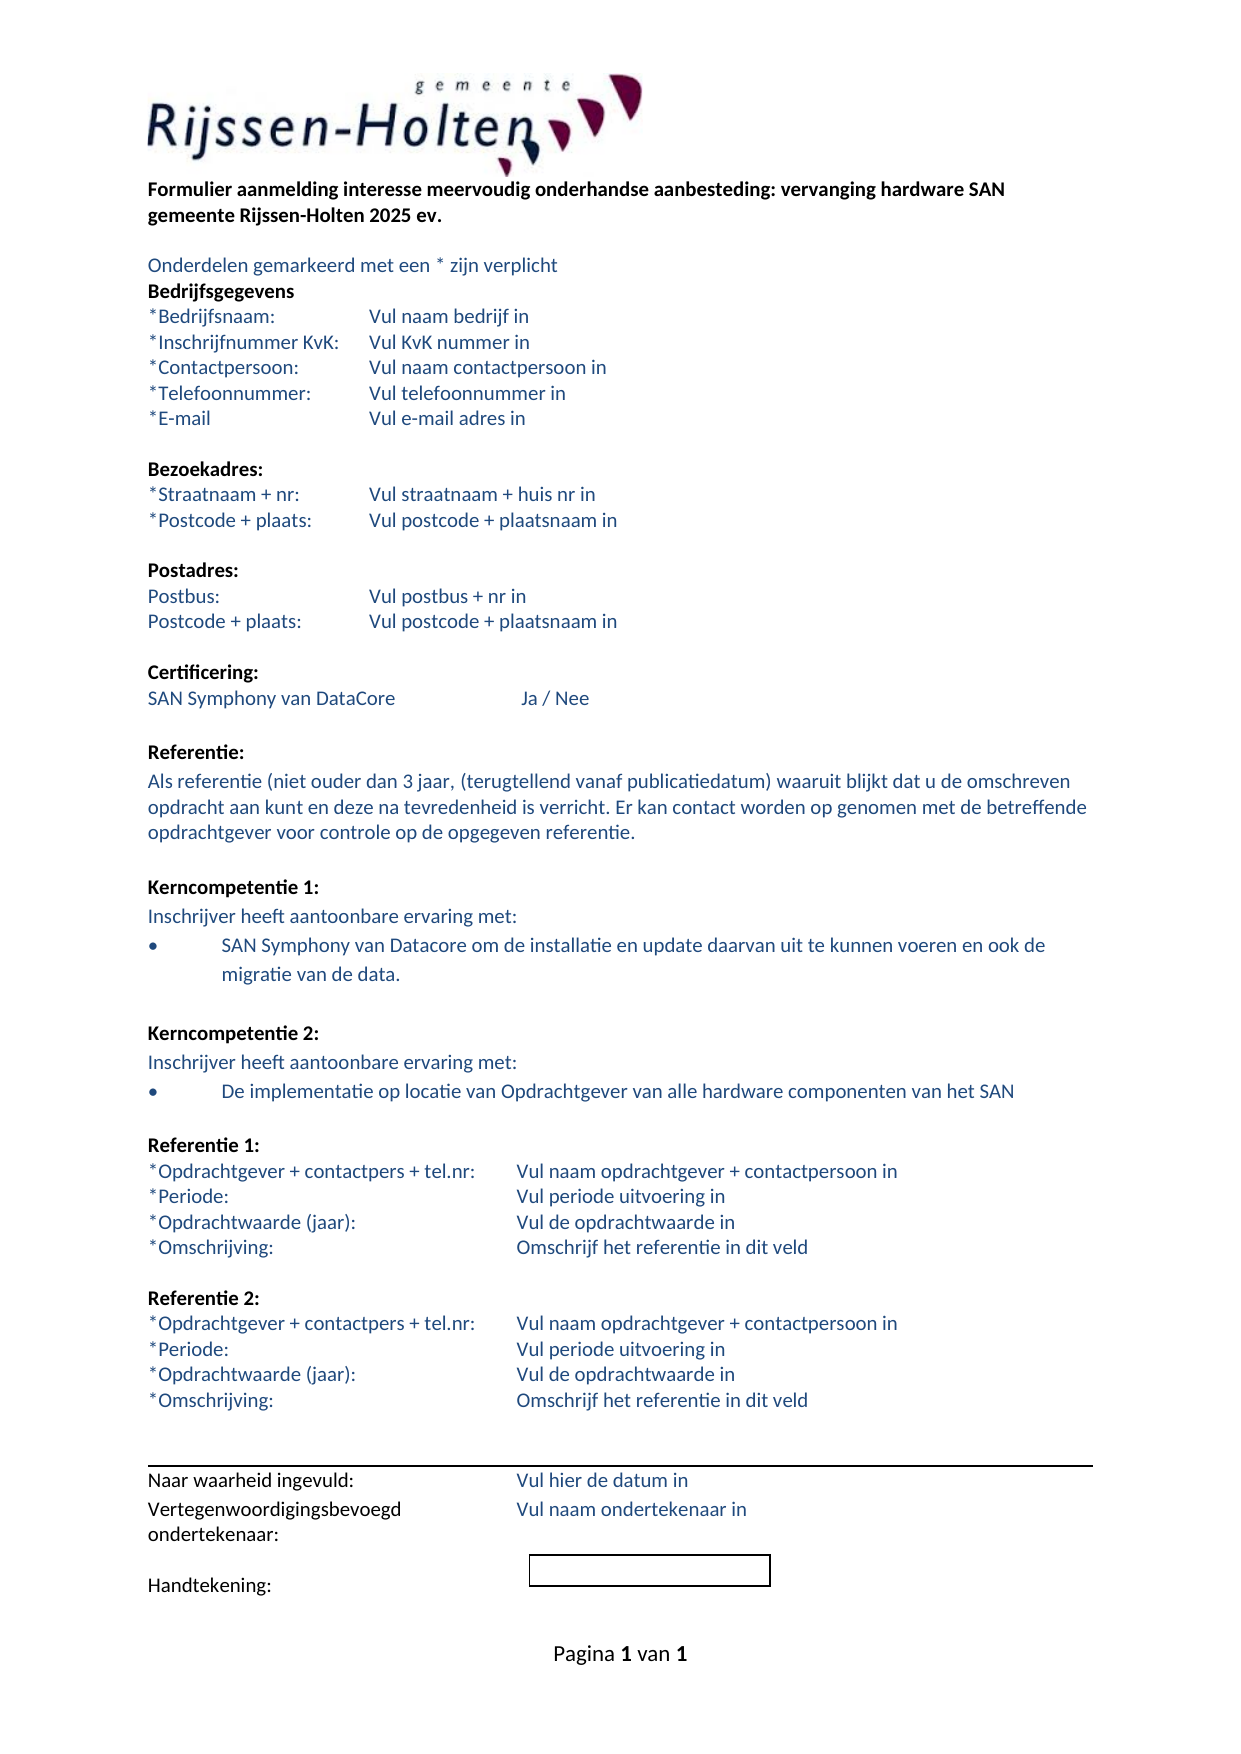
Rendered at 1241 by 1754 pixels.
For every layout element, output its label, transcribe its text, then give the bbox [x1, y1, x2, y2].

text *Opdrachtgever + contactpers + tel.nr: Vul naam opdrachtgever + contactpersoon in [148, 1311, 1093, 1336]
text Vertegenwoordigingsbevoegd Vul naam ondertekenaar in [148, 1496, 1093, 1521]
text *Inschrijfnummer KvK: Vul KvK nummer in [148, 329, 1093, 354]
text *Telefoonnummer: Vul telefoonnummer in [148, 380, 1093, 405]
text Handtekening: [148, 1572, 529, 1598]
text *Opdrachtwaarde (jaar): Vul de opdrachtwaarde in [148, 1361, 1093, 1387]
text Referentie: [148, 739, 1093, 765]
text Referentie 2: [148, 1285, 1093, 1311]
text • De implementatie op locatie van Opdrachtgever van alle hardware componenten van het SAN [148, 1078, 1093, 1103]
text *Opdrachtwaarde (jaar): Vul de opdrachtwaarde in [148, 1209, 1093, 1234]
text Naar waarheid ingevuld: Vul hier de datum in [148, 1467, 1093, 1492]
text Inschrijver heeft aantoonbare ervaring met: [148, 903, 1093, 928]
text Referentie 1: [148, 1133, 1093, 1158]
text ondertekenaar: [148, 1521, 1093, 1547]
text *Periode: Vul periode uitvoering in [148, 1183, 1093, 1209]
text Postcode + plaats: Vul postcode + plaatsnaam in [148, 608, 1093, 634]
text Postadres: [148, 558, 1093, 583]
text *Bedrijfsnaam: Vul naam bedrijf in [148, 303, 1093, 329]
text Kerncompetentie 1: [148, 874, 1093, 899]
text Onderdelen gemarkeerd met een * zijn verplicht [148, 253, 1093, 278]
text • SAN Symphony van Datacore om de installatie en update daarvan uit te kunnen voeren en ook de migratie van de data. [148, 932, 1093, 987]
text *Periode: Vul periode uitvoering in [148, 1336, 1093, 1361]
text SAN Symphony van DataCore Ja / Nee [148, 685, 1093, 710]
text Als referentie (niet ouder dan 3 jaar, (terugtellend vanaf publicatiedatum) waaruit blijkt dat u de omschreven opdracht aan kunt en deze na tevredenheid is verricht. Er kan contact worden op genomen met de betreffende opdrachtgever voor controle op de opgegeven referentie. [148, 768, 1093, 845]
text Kerncompetentie 2: [148, 1020, 1093, 1045]
text [771, 1572, 1093, 1598]
text *Omschrijving: Omschrijf het referentie in dit veld [148, 1387, 1093, 1412]
text *Opdrachtgever + contactpers + tel.nr: Vul naam opdrachtgever + contactpersoon in [148, 1158, 1093, 1183]
text *E-mail Vul e-mail adres in [148, 405, 1093, 431]
text *Contactpersoon: Vul naam contactpersoon in [148, 354, 1093, 380]
text Certificering: [148, 659, 1093, 685]
text Formulier aanmelding interesse meervoudig onderhandse aanbesteding: vervanging hardware SAN gemeente Rijssen-Holten 2025 ev. [148, 176, 1093, 227]
text *Straatnaam + nr: Vul straatnaam + huis nr in [148, 481, 1093, 507]
text Postbus: Vul postbus + nr in [148, 583, 1093, 608]
text Bezoekadres: [148, 456, 1093, 481]
text *Postcode + plaats: Vul postcode + plaatsnaam in [148, 507, 1093, 532]
text *Omschrijving: Omschrijf het referentie in dit veld [148, 1234, 1093, 1260]
text Inschrijver heeft aantoonbare ervaring met: [148, 1049, 1093, 1074]
text Bedrijfsgegevens [148, 278, 1093, 303]
